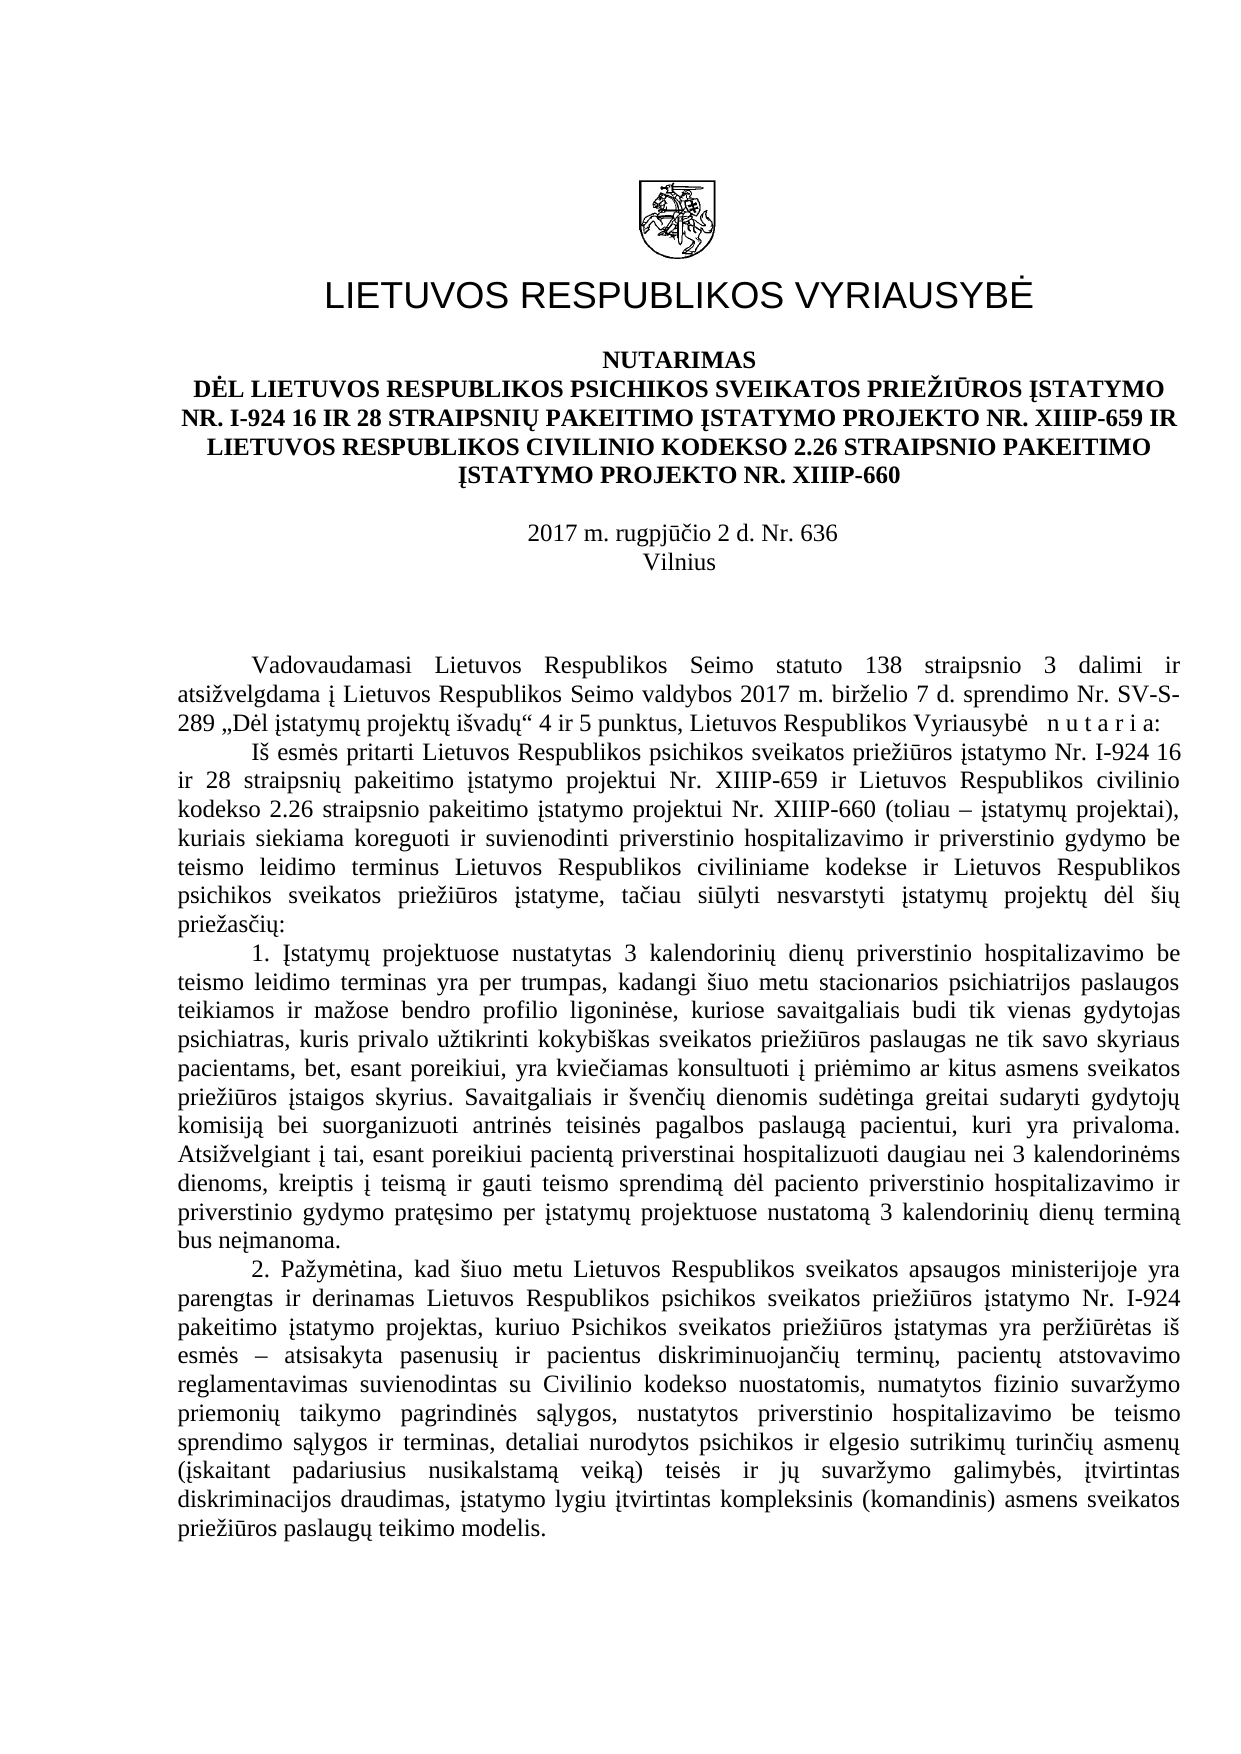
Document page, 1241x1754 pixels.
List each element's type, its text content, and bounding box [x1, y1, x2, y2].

text Lietuvos Respublikos Vyriausybė [177, 273, 1181, 317]
text 2. Pažymėtina, kad šiuo metu Lietuvos Respublikos sveikatos apsaugos ministerijoje yra parengtas ir derinamas Lietuvos Respublikos psichikos sveikatos priežiūros įstatymo Nr. I-924 pakeitimo įstatymo projektas, kuriuo Psichikos sveikatos priežiūros įstatymas yra peržiūrėtas iš esmės – atsisakyta pasenusių ir pacientus diskriminuojančių terminų, pacientų atstovavimo reglamentavimas suvienodintas su Civilinio kodekso nuostatomis, numatytos fizinio suvaržymo priemonių taikymo pagrindinės sąlygos, nustatytos priverstinio hospitalizavimo be teismo sprendimo sąlygos ir terminas, detaliai nurodytos psichikos ir elgesio sutrikimų turinčių asmenų (įskaitant padariusius nusikalstamą veiką) teisės ir jų suvaržymo galimybės, įtvirtintas diskriminacijos draudimas, įstatymo lygiu įtvirtintas kompleksinis (komandinis) asmens sveikatos priežiūros paslaugų teikimo modelis. [177, 1254, 1181, 1542]
text Vilnius [177, 547, 1181, 575]
text Iš esmės pritarti Lietuvos Respublikos psichikos sveikatos priežiūros įstatymo Nr. I-924 16 ir 28 straipsnių pakeitimo įstatymo projektui Nr. XIIIP-659 ir Lietuvos Respublikos civilinio kodekso 2.26 straipsnio pakeitimo įstatymo projektui Nr. XIIIP-660 (toliau – įstatymų projektai), kuriais siekiama koreguoti ir suvienodinti priverstinio hospitalizavimo ir priverstinio gydymo be teismo leidimo terminus Lietuvos Respublikos civiliniame kodekse ir Lietuvos Respublikos psichikos sveikatos priežiūros įstatyme, tačiau siūlyti nesvarstyti įstatymų projektų dėl šių priežasčių: [177, 737, 1181, 938]
text 1. Įstatymų projektuose nustatytas 3 kalendorinių dienų priverstinio hospitalizavimo be teismo leidimo terminas yra per trumpas, kadangi šiuo metu stacionarios psichiatrijos paslaugos teikiamos ir mažose bendro profilio ligoninėse, kuriose savaitgaliais budi tik vienas gydytojas psichiatras, kuris privalo užtikrinti kokybiškas sveikatos priežiūros paslaugas ne tik savo skyriaus pacientams, bet, esant poreikiui, yra kviečiamas konsultuoti į priėmimo ar kitus asmens sveikatos priežiūros įstaigos skyrius. Savaitgaliais ir švenčių dienomis sudėtinga greitai sudaryti gydytojų komisiją bei suorganizuoti antrinės teisinės pagalbos paslaugą pacientui, kuri yra privaloma. Atsižvelgiant į tai, esant poreikiui pacientą priverstinai hospitalizuoti daugiau nei 3 kalendorinėms dienoms, kreiptis į teismą ir gauti teismo sprendimą dėl paciento priverstinio hospitalizavimo ir priverstinio gydymo pratęsimo per įstatymų projektuose nustatomą 3 kalendorinių dienų terminą bus neįmanoma. [177, 938, 1181, 1254]
text nutarimas [177, 345, 1181, 374]
text Vadovaudamasi Lietuvos Respublikos Seimo statuto 138 straipsnio 3 dalimi ir atsižvelgdama į Lietuvos Respublikos Seimo valdybos 2017 m. birželio 7 d. sprendimo Nr. SV-S-289 „Dėl įstatymų projektų išvadų“ 4 ir 5 punktus, Lietuvos Respublikos Vyriausybė n u t a r i a: [177, 650, 1181, 737]
text DĖL LIETUVOS RESPUBLIKOS PSICHIKOS SVEIKATOS PRIEŽIŪROS ĮSTATYMO NR. I-924 16 IR 28 STRAIPSNIŲ PAKEITIMO ĮSTATYMO PROJEKTO NR. XIIIP-659 IR LIETUVOS RESPUBLIKOS CIVILINIO KODEKSO 2.26 STRAIPSNIO PAKEITIMO ĮSTATYMO PROJEKTO NR. XIIIP-660 [177, 374, 1181, 489]
text 2017 m. rugpjūčio 2 d. Nr. 636 [177, 518, 1181, 547]
